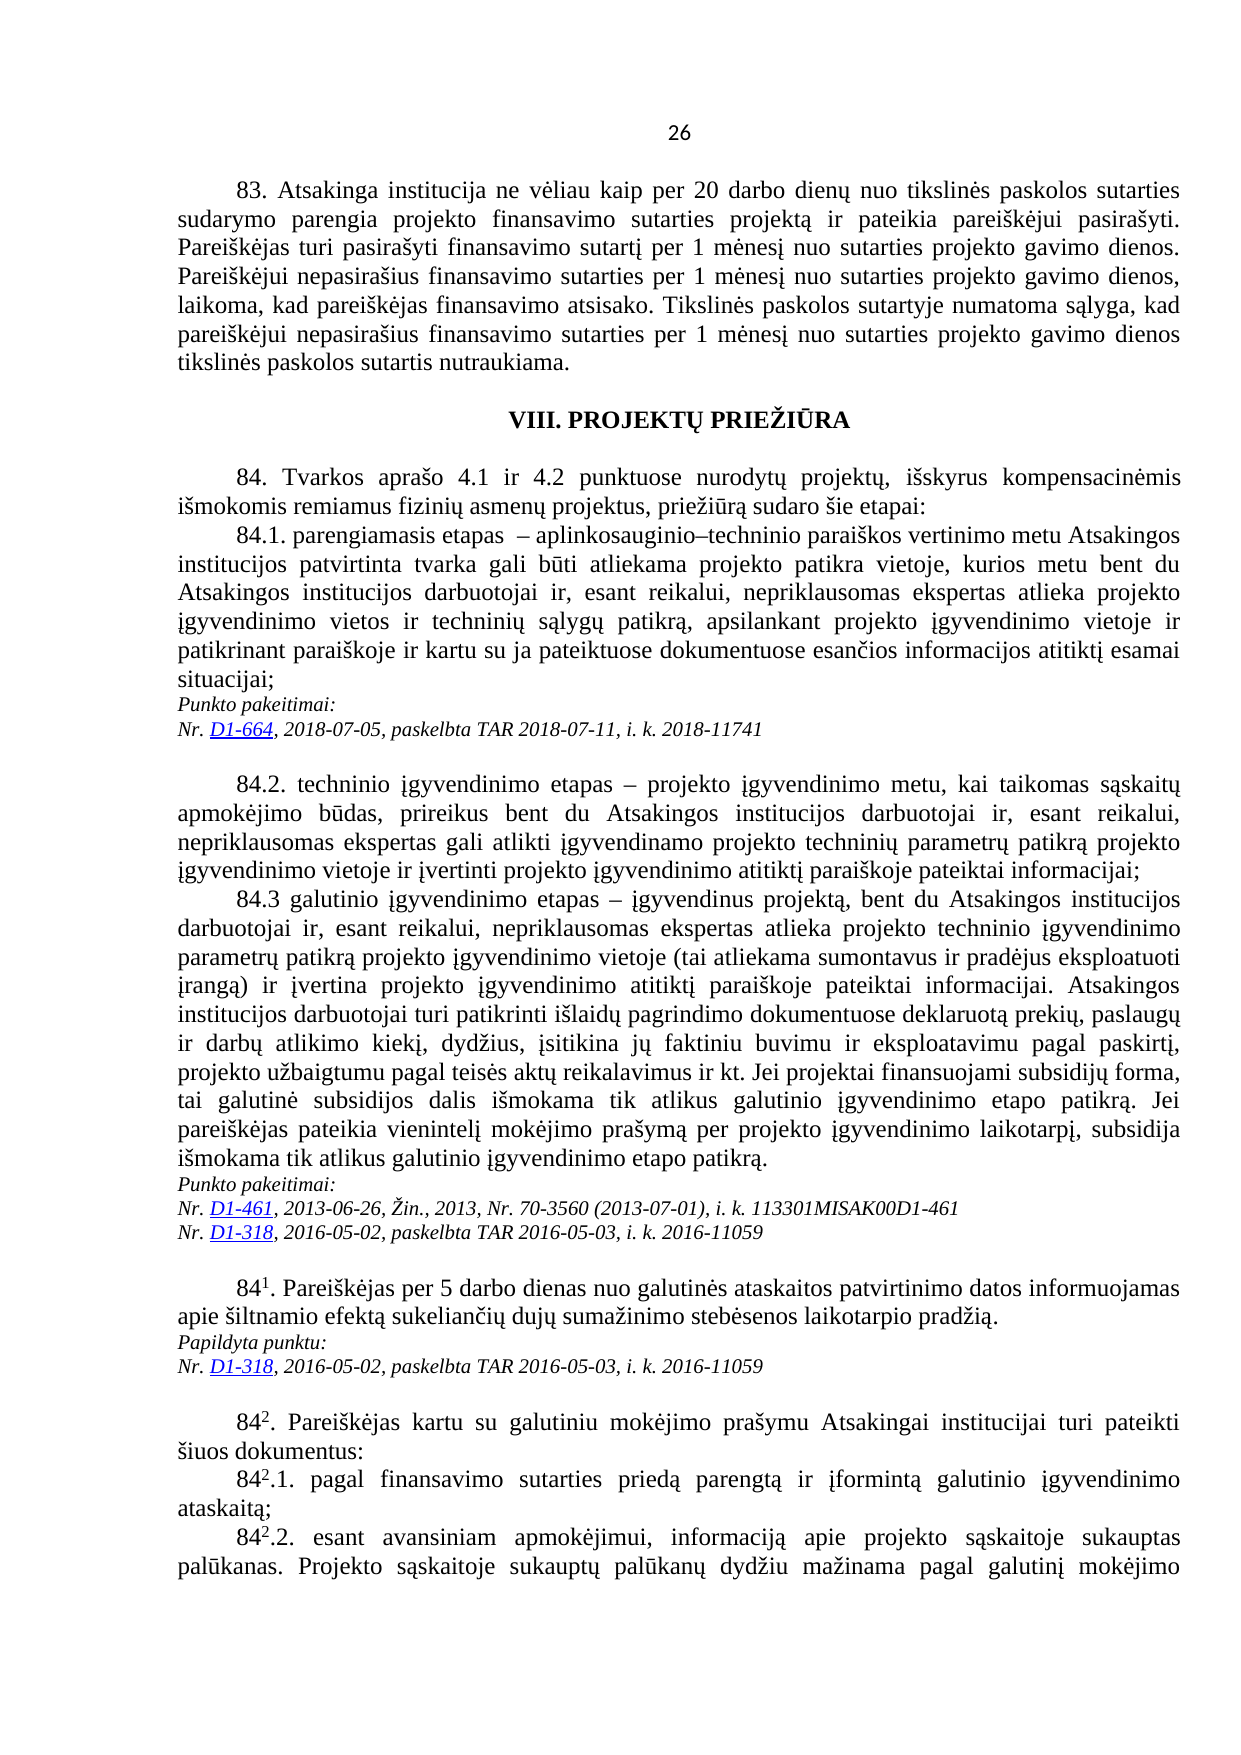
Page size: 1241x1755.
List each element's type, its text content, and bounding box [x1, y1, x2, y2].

text 84.2. techninio įgyvendinimo etapas – projekto įgyvendinimo metu, kai taikomas sąskaitų apmokėjimo būdas, prireikus bent du Atsakingos institucijos darbuotojai ir, esant reikalui, nepriklausomas ekspertas gali atlikti įgyvendinamo projekto techninių parametrų patikrą projekto įgyvendinimo vietoje ir įvertinti projekto įgyvendinimo atitiktį paraiškoje pateiktai informacijai; [177, 769, 1181, 884]
text Nr. D1-664, 2018-07-05, paskelbta TAR 2018-07-11, i. k. 2018-11741 [177, 716, 1181, 741]
text 84.1. parengiamasis etapas – aplinkosauginio–techninio paraiškos vertinimo metu Atsakingos institucijos patvirtinta tvarka gali būti atliekama projekto patikra vietoje, kurios metu bent du Atsakingos institucijos darbuotojai ir, esant reikalui, nepriklausomas ekspertas atlieka projekto įgyvendinimo vietos ir techninių sąlygų patikrą, apsilankant projekto įgyvendinimo vietoje ir patikrinant paraiškoje ir kartu su ja pateiktuose dokumentuose esančios informacijos atitiktį esamai situacijai; [177, 520, 1181, 692]
text 842.2. esant avansiniam apmokėjimui, informaciją apie projekto sąskaitoje sukauptas palūkanas. Projekto sąskaitoje sukauptų palūkanų dydžiu mažinama pagal galutinį mokėjimo [177, 1522, 1181, 1579]
text Nr. D1-318, 2016-05-02, paskelbta TAR 2016-05-03, i. k. 2016-11059 [177, 1354, 1181, 1378]
text 84. Tvarkos aprašo 4.1 ir 4.2 punktuose nurodytų projektų, išskyrus kompensacinėmis išmokomis remiamus fizinių asmenų projektus, priežiūrą sudaro šie etapai: [177, 462, 1181, 520]
text Nr. D1-461, 2013-06-26, Žin., 2013, Nr. 70-3560 (2013-07-01), i. k. 113301MISAK00D1-461 [177, 1196, 1181, 1220]
text 841. Pareiškėjas per 5 darbo dienas nuo galutinės ataskaitos patvirtinimo datos informuojamas apie šiltnamio efektą sukeliančių dujų sumažinimo stebėsenos laikotarpio pradžią. [177, 1273, 1181, 1330]
text 83. Atsakinga institucija ne vėliau kaip per 20 darbo dienų nuo tikslinės paskolos sutarties sudarymo parengia projekto finansavimo sutarties projektą ir pateikia pareiškėjui pasirašyti. Pareiškėjas turi pasirašyti finansavimo sutartį per 1 mėnesį nuo sutarties projekto gavimo dienos. Pareiškėjui nepasirašius finansavimo sutarties per 1 mėnesį nuo sutarties projekto gavimo dienos, laikoma, kad pareiškėjas finansavimo atsisako. Tikslinės paskolos sutartyje numatoma sąlyga, kad pareiškėjui nepasirašius finansavimo sutarties per 1 mėnesį nuo sutarties projekto gavimo dienos tikslinės paskolos sutartis nutraukiama. [177, 175, 1181, 376]
text 84.3 galutinio įgyvendinimo etapas – įgyvendinus projektą, bent du Atsakingos institucijos darbuotojai ir, esant reikalui, nepriklausomas ekspertas atlieka projekto techninio įgyvendinimo parametrų patikrą projekto įgyvendinimo vietoje (tai atliekama sumontavus ir pradėjus eksploatuoti įrangą) ir įvertina projekto įgyvendinimo atitiktį paraiškoje pateiktai informacijai. Atsakingos institucijos darbuotojai turi patikrinti išlaidų pagrindimo dokumentuose deklaruotą prekių, paslaugų ir darbų atlikimo kiekį, dydžius, įsitikina jų faktiniu buvimu ir eksploatavimu pagal paskirtį, projekto užbaigtumu pagal teisės aktų reikalavimus ir kt. Jei projektai finansuojami subsidijų forma, tai galutinė subsidijos dalis išmokama tik atlikus galutinio įgyvendinimo etapo patikrą. Jei pareiškėjas pateikia vienintelį mokėjimo prašymą per projekto įgyvendinimo laikotarpį, subsidija išmokama tik atlikus galutinio įgyvendinimo etapo patikrą. [177, 884, 1181, 1172]
text Punkto pakeitimai: [177, 1172, 1181, 1196]
text 842.1. pagal finansavimo sutarties priedą parengtą ir įformintą galutinio įgyvendinimo ataskaitą; [177, 1464, 1181, 1522]
text Nr. D1-318, 2016-05-02, paskelbta TAR 2016-05-03, i. k. 2016-11059 [177, 1220, 1181, 1244]
text 842. Pareiškėjas kartu su galutiniu mokėjimo prašymu Atsakingai institucijai turi pateikti šiuos dokumentus: [177, 1407, 1181, 1464]
text VIII. PROJEKTŲ PRIEŽIŪRA [177, 405, 1181, 434]
text Punkto pakeitimai: [177, 692, 1181, 716]
text Papildyta punktu: [177, 1330, 1181, 1354]
